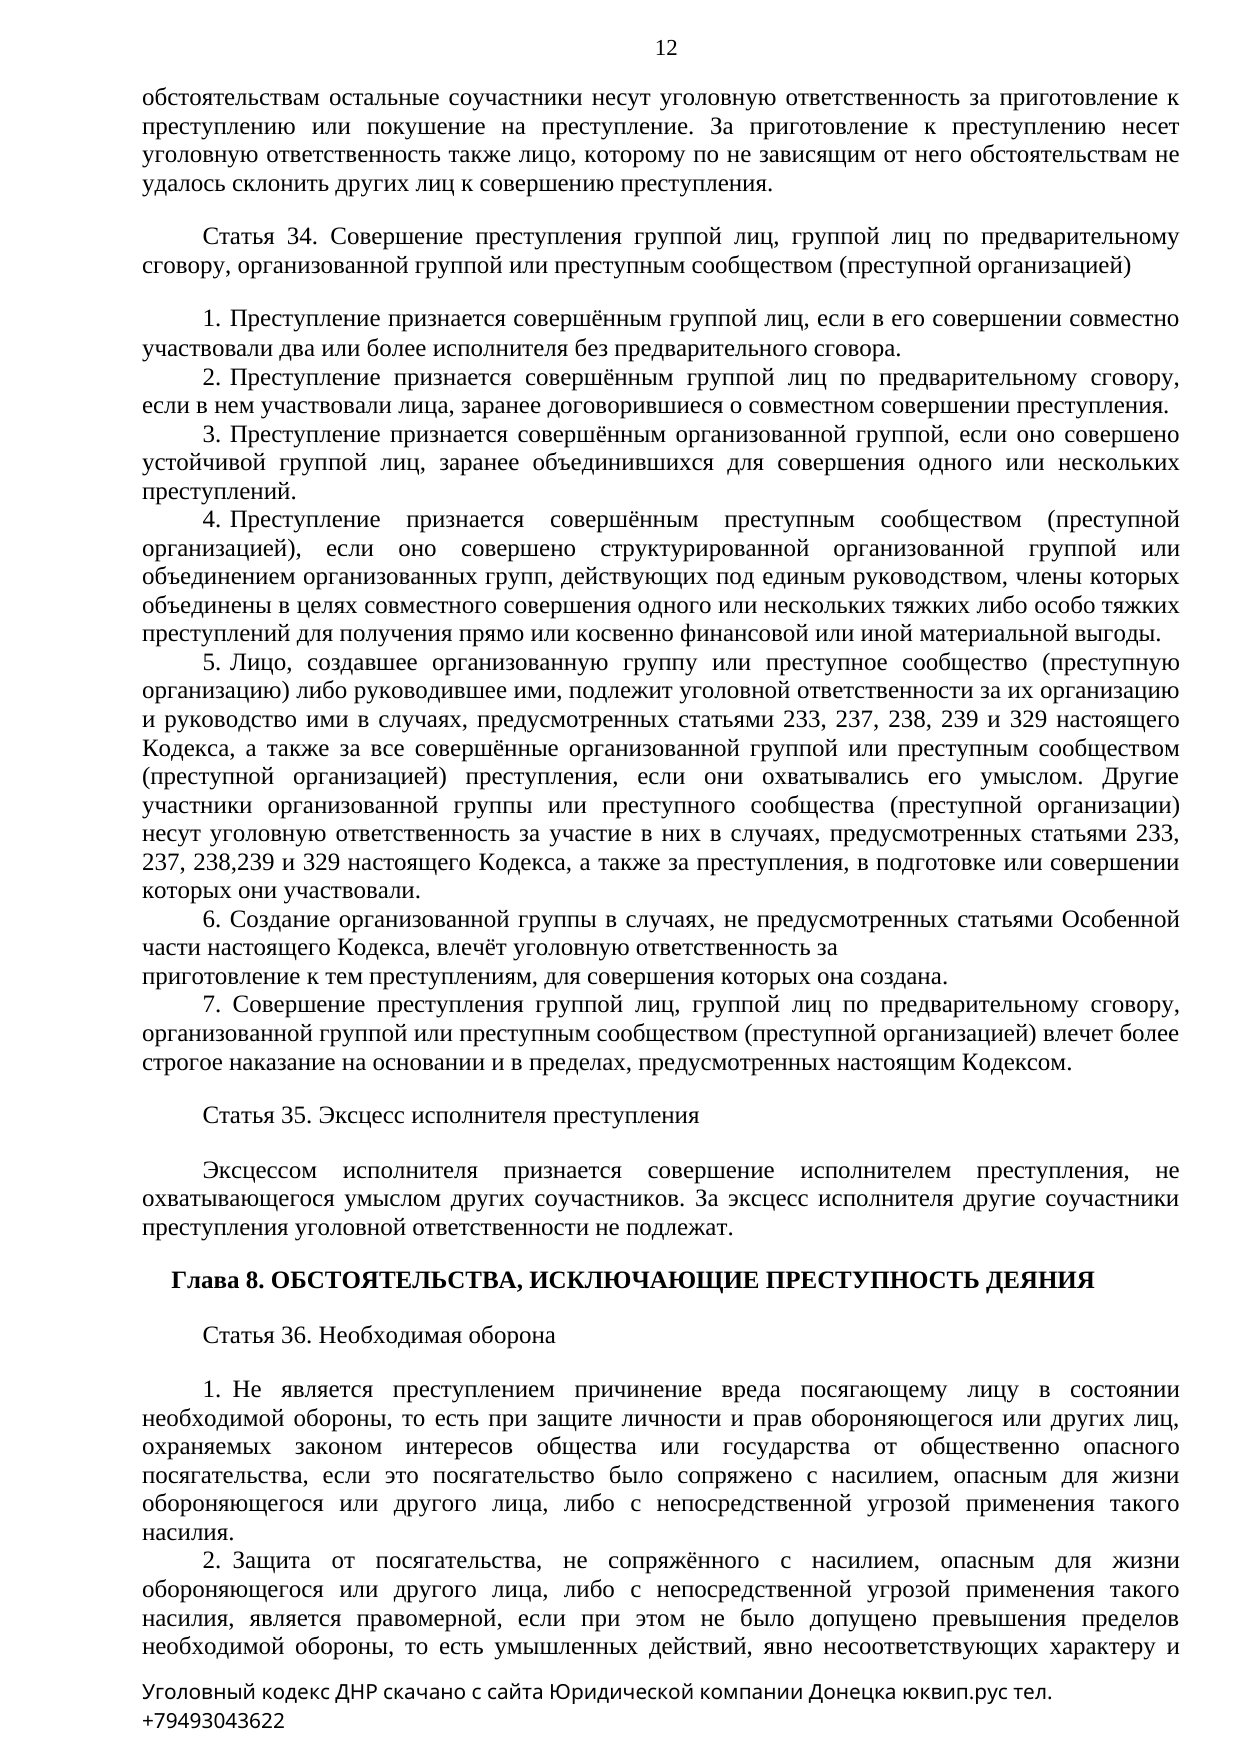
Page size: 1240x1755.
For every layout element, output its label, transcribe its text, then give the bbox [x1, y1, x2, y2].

list Совершение преступления группой лиц, группой лиц по предварительному сговору, организованной группой или преступным сообществом (преступной организацией) влечет более строгое наказание на основании и в пределах, предусмотренных настоящим Кодексом. [142, 990, 1181, 1076]
text Статья 34. Совершение преступления группой лиц, группой лиц по предварительному сговору, организованной группой или преступным сообществом (преступной организацией) [142, 222, 1181, 279]
list Преступление признается совершённым группой лиц по предварительному сговору, если в нем участвовали лица, заранее договорившиеся о совместном совершении преступления. [142, 362, 1181, 419]
text Глава 8. ОБСТОЯТЕЛЬСТВА, ИСКЛЮЧАЮЩИЕ ПРЕСТУПНОСТЬ ДЕЯНИЯ [171, 1269, 1181, 1294]
list Защита от посягательства, не сопряжённого с насилием, опасным для жизни обороняющегося или другого лица, либо с непосредственной угрозой применения такого насилия, является правомерной, если при этом не было допущено превышения пределов необходимой обороны, то есть умышленных действий, явно несоответствующих характеру и [142, 1546, 1181, 1660]
list Лицо, создавшее организованную группу или преступное сообщество (преступную организацию) либо руководившее ими, подлежит уголовной ответственности за их организацию и руководство ими в случаях, предусмотренных статьями 233, 237, 238, 239 и 329 настоящего Кодекса, а также за все совершённые организованной группой или преступным сообществом (преступной организацией) преступления, если они охватывались его умыслом. Другие участники организованной группы или преступного сообщества (преступной организации) несут уголовную ответственность за участие в них в случаях, предусмотренных статьями 233, 237, 238,239 и 329 настоящего Кодекса, а также за преступления, в подготовке или совершении которых они участвовали. [142, 648, 1181, 904]
list Не является преступлением причинение вреда посягающему лицу в состоянии необходимой обороны, то есть при защите личности и прав обороняющегося или других лиц, охраняемых законом интересов общества или государства от общественно опасного посягательства, если это посягательство было сопряжено с насилием, опасным для жизни обороняющегося или другого лица, либо с непосредственной угрозой применения такого насилия. [142, 1375, 1181, 1546]
list Создание организованной группы в случаях, не предусмотренных статьями Особенной части настоящего Кодекса, влечёт уголовную ответственность за [142, 904, 1181, 962]
text Статья 36. Необходимая оборона [142, 1324, 1181, 1349]
text Статья 35. Эксцесс исполнителя преступления [142, 1103, 1181, 1128]
list Преступление признается совершённым группой лиц, если в его совершении совместно участвовали два или более исполнителя без предварительного сговора. [142, 303, 1181, 362]
list Преступление признается совершённым преступным сообществом (преступной организацией), если оно совершено структурированной организованной группой или объединением организованных групп, действующих под единым руководством, члены которых объединены в целях совместного совершения одного или нескольких тяжких либо особо тяжких преступлений для получения прямо или косвенно финансовой или иной материальной выгоды. [142, 505, 1181, 648]
list Преступление признается совершённым организованной группой, если оно совершено устойчивой группой лиц, заранее объединившихся для совершения одного или нескольких преступлений. [142, 419, 1181, 505]
list обстоятельствам остальные соучастники несут уголовную ответственность за приготовление к преступлению или покушение на преступление. За приготовление к преступлению несет уголовную ответственность также лицо, которому по не зависящим от него обстоятельствам не удалось склонить других лиц к совершению преступления. [142, 83, 1181, 197]
text Эксцессом исполнителя признается совершение исполнителем преступления, не охватывающегося умыслом других соучастников. За эксцесс исполнителя другие соучастники преступления уголовной ответственности не подлежат. [142, 1155, 1181, 1241]
text приготовление к тем преступлениям, для совершения которых она создана. [142, 962, 1181, 990]
